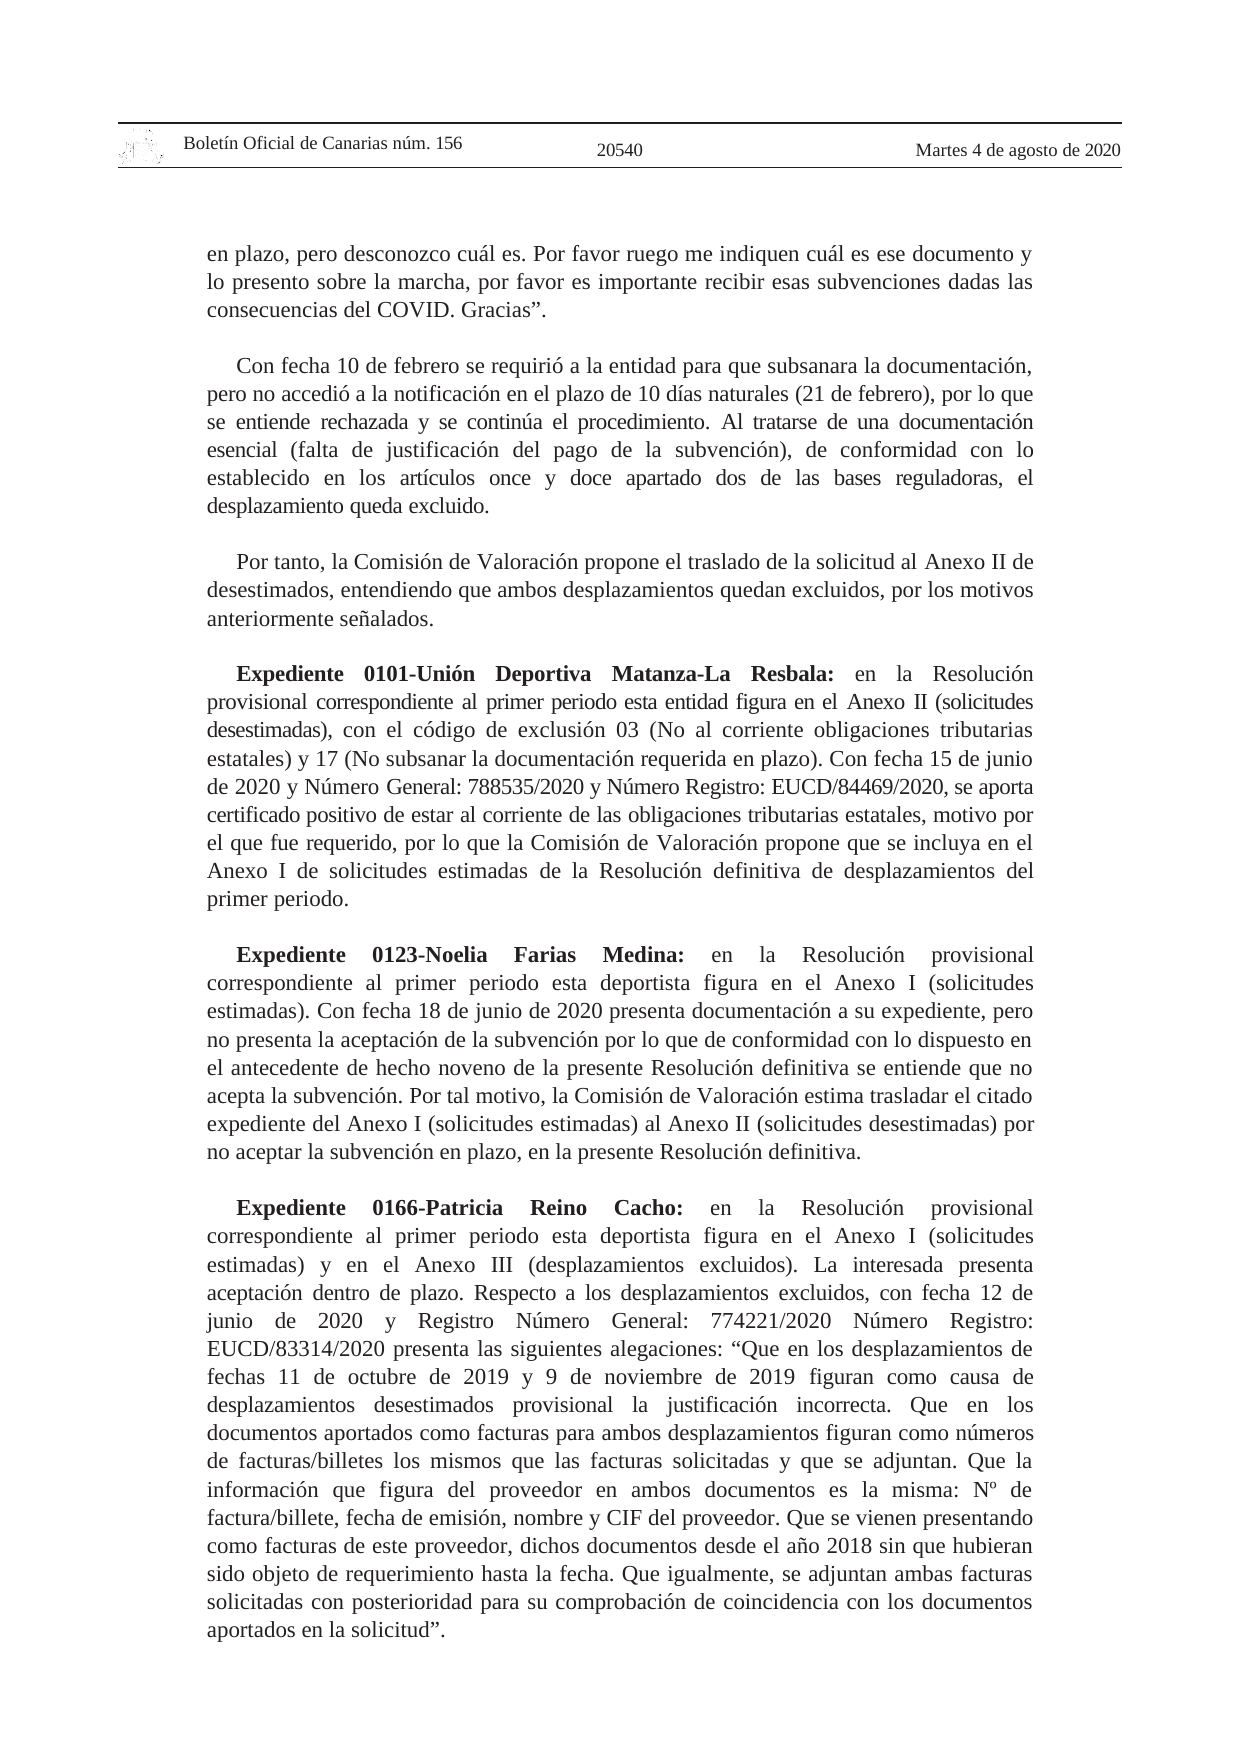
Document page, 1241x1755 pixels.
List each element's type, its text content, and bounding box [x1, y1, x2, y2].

text Boletín Oficial de Canarias núm. 156 [183, 132, 466, 154]
text Por tanto, la Comisión de Valoración propone el traslado de la solicitud al Anexo II de desestimados, entendiendo que ambos desplazamientos quedan excluidos, por los motivos anteriormente señalados. [207, 548, 1034, 631]
text Expediente 0101-Unión Deportiva Matanza-La Resbala: en la Resolución provisional correspondiente al primer periodo esta entidad figura en el Anexo II (solicitudes desestimadas), con el código de exclusión 03 (No al corriente obligaciones tributarias estatales) y 17 (No subsanar la documentación requerida en plazo). Con fecha 15 de junio de 2020 y Número General: 788535/2020 y Número Registro: EUCD/84469/2020, se aporta certificado positivo de estar al corriente de las obligaciones tributarias estatales, motivo por el que fue requerido, por lo que la Comisión de Valoración propone que se incluya en el Anexo I de solicitudes estimadas de la Resolución definitiva de desplazamientos del primer periodo. [207, 660, 1034, 912]
text en plazo, pero desconozco cuál es. Por favor ruego me indiquen cuál es ese documento y lo presento sobre la marcha, por favor es importante recibir esas subvenciones dadas las consecuencias del COVID. Gracias”. [207, 240, 1034, 323]
text Martes 4 de agosto de 2020 [915, 139, 1137, 161]
text Con fecha 10 de febrero se requirió a la entidad para que subsanara la documentación, pero no accedió a la notificación en el plazo de 10 días naturales (21 de febrero), por lo que se entiende rechazada y se continúa el procedimiento. Al tratarse de una documentación esencial (falta de justificación del pago de la subvención), de conformidad con lo establecido en los artículos once y doce apartado dos de las bases reguladoras, el desplazamiento queda excluido. [207, 352, 1034, 519]
text 20540 [597, 139, 648, 161]
text Expediente 0123-Noelia Farias Medina: en la Resolución provisional correspondiente al primer periodo esta deportista figura en el Anexo I (solicitudes estimadas). Con fecha 18 de junio de 2020 presenta documentación a su expediente, pero no presenta la aceptación de la subvención por lo que de conformidad con lo dispuesto en el antecedente de hecho noveno de la presente Resolución definitiva se entiende que no acepta la subvención. Por tal motivo, la Comisión de Valoración estima trasladar el citado expediente del Anexo I (solicitudes estimadas) al Anexo II (solicitudes desestimadas) por no aceptar la subvención en plazo, en la presente Resolución definitiva. [207, 941, 1034, 1164]
text Expediente 0166-Patricia Reino Cacho: en la Resolución provisional correspondiente al primer periodo esta deportista figura en el Anexo I (solicitudes estimadas) y en el Anexo III (desplazamientos excluidos). La interesada presenta aceptación dentro de plazo. Respecto a los desplazamientos excluidos, con fecha 12 de junio de 2020 y Registro Número General: 774221/2020 Número Registro: EUCD/83314/2020 presenta las siguientes alegaciones: “Que en los desplazamientos de fechas 11 de octubre de 2019 y 9 de noviembre de 2019 figuran como causa de desplazamientos desestimados provisional la justificación incorrecta. Que en los documentos aportados como facturas para ambos desplazamientos figuran como números de facturas/billetes los mismos que las facturas solicitadas y que se adjuntan. Que la información que figura del proveedor en ambos documentos es la misma: Nº de factura/billete, fecha de emisión, nombre y CIF del proveedor. Que se vienen presentando como facturas de este proveedor, dichos documentos desde el año 2018 sin que hubieran sido objeto de requerimiento hasta la fecha. Que igualmente, se adjuntan ambas facturas solicitadas con posterioridad para su comprobación de coincidencia con los documentos aportados en la solicitud”. [207, 1194, 1034, 1643]
